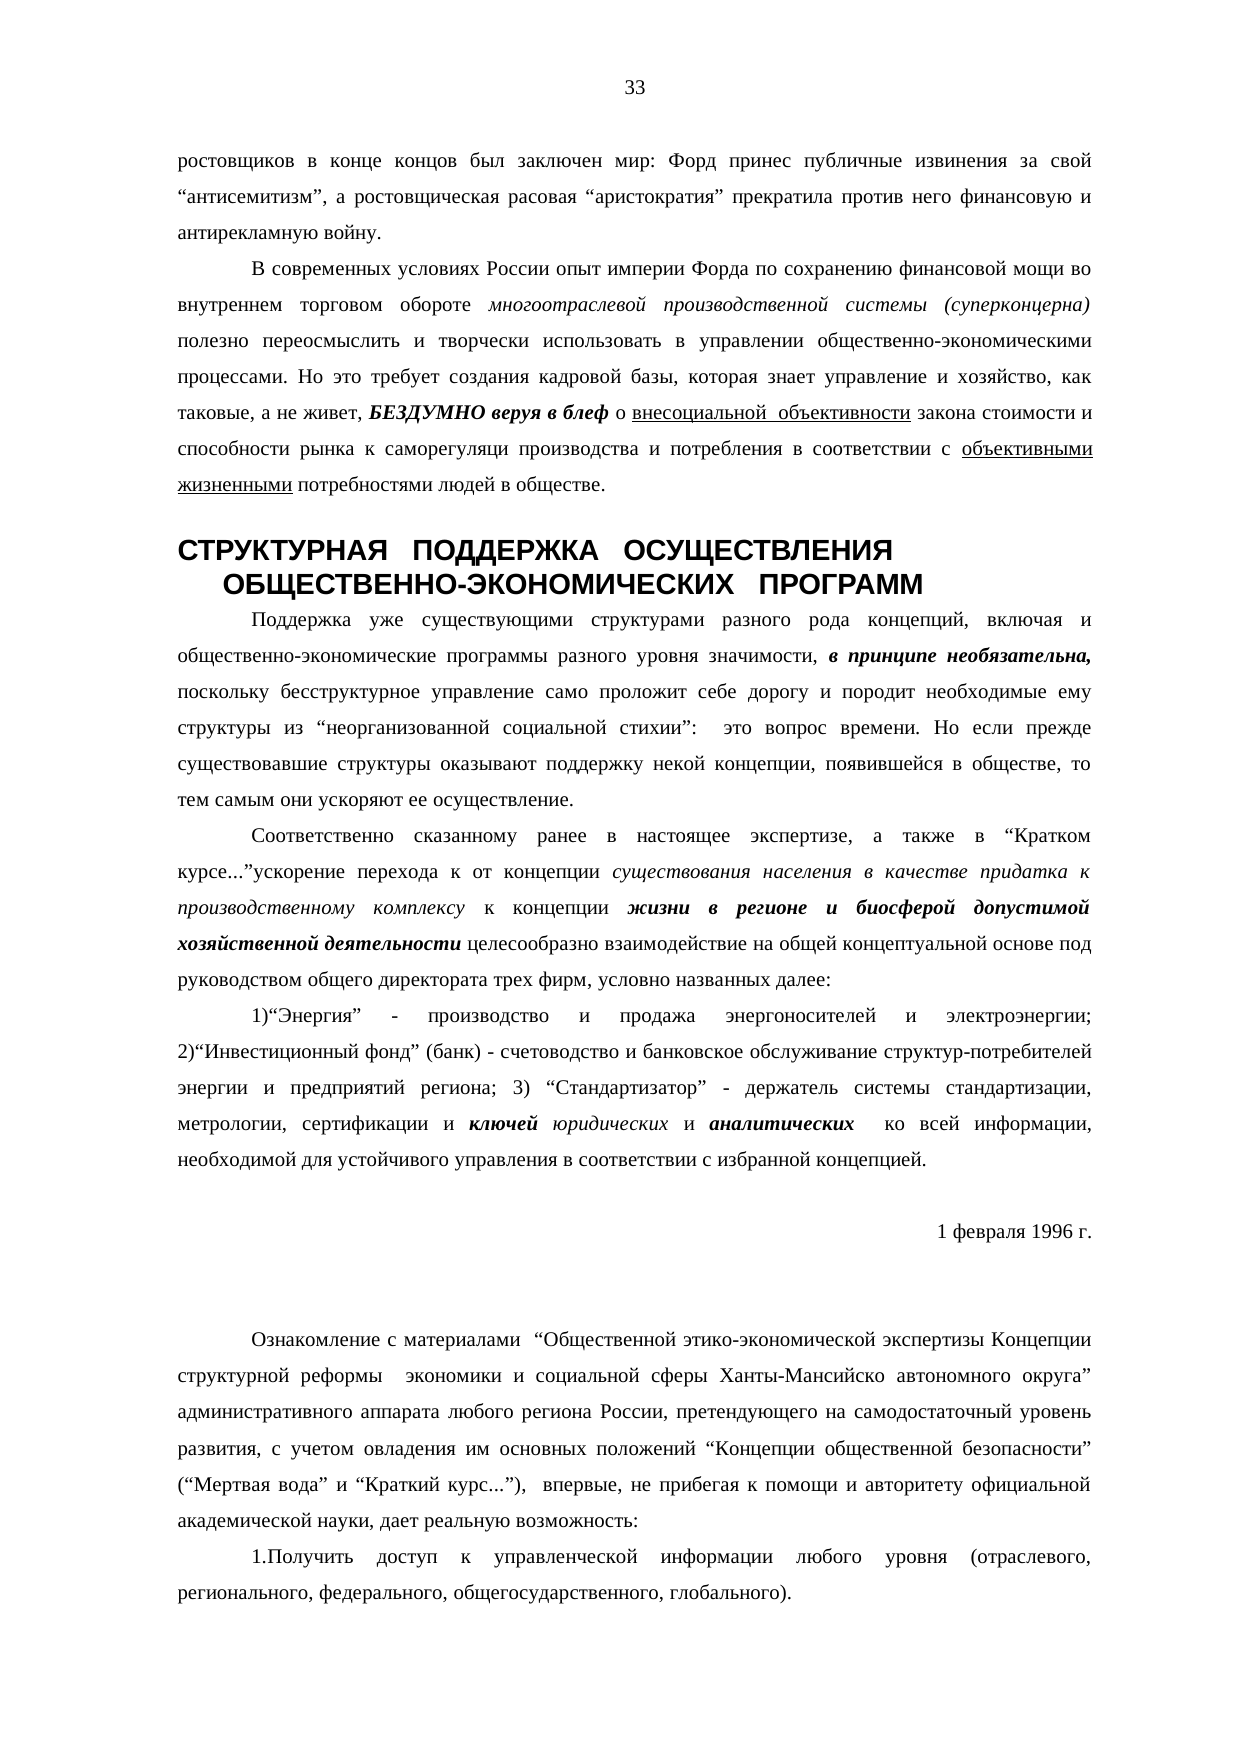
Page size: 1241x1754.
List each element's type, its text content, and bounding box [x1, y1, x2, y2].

text ростовщиков в конце концов был заключен мир: Форд принес публичные извинения за свой “антисемитизм”, а ростовщическая расовая “аристократия” прекратила против него финансовую и антирекламную войну. [177, 148, 1092, 244]
text Поддержка уже существующими структурами разного рода концепций, включая и общественно-экономические программы разного уровня значимости, в принципе необязательна, поскольку бесструктурное управление само проложит себе дорогу и породит необходимые ему структуры из “неорганизованной социальной стихии”: это вопрос времени. Но если прежде существовавшие структуры оказывают поддержку некой концепции, появившейся в обществе, то тем самым они ускоряют ее осуществление. [177, 606, 1092, 811]
text Соответственно сказанному ранее в настоящее экспертизе, а также в “Кратком курсе...”ускорение перехода к от концепции существования населения в качестве придатка к производственному комплексу к концепции жизни в регионе и биосферой допустимой хозяйственной деятельности целесообразно взаимодействие на общей концептуальной основе под руководством общего директората трех фирм, условно названных далее: [177, 823, 1092, 991]
text Ознакомление с материалами “Общественной этико-экономической экспертизы Концепции структурной реформы экономики и социальной сферы Ханты-Мансийско автономного округа” административного аппарата любого региона России, претендующего на самодостаточный уровень развития, с учетом овладения им основных положений “Концепции общественной безопасности” (“Мертвая вода” и “Краткий курс...”), впервые, не прибегая к помощи и авторитету официальной академической науки, дает реальную возможность: [177, 1327, 1092, 1532]
text 1.Получить доступ к управленческой информации любого уровня (отраслевого, регионального, федерального, общегосударственного, глобального). [177, 1543, 1092, 1604]
text В современных условиях России опыт империи Форда по сохранению финансовой мощи во внутреннем торговом обороте многоотраслевой производственной системы (суперконцерна) полезно переосмыслить и творчески использовать в управлении общественно-экономическими процессами. Но это требует создания кадровой базы, которая знает управление и хозяйство, как таковые, а не живет, БЕЗДУМНО веруя в блеф о внесоциальной объективности закона стоимости и способности рынка к саморегуляци производства и потребления в соответствии с объективными жизненными потребностями людей в обществе. [177, 256, 1092, 496]
subtitle СТРУКТУРНАЯ ПОДДЕРЖКА ОСУЩЕСТВЛЕНИЯ ОБЩЕСТВЕННО-ЭКОНОМИЧЕСКИХ ПРОГРАММ [177, 533, 1092, 600]
text 1 февраля 1996 г. [177, 1219, 1092, 1243]
text 1)“Энергия” - производство и продажа энергоносителей и электроэнергии; 2)“Инвестиционный фонд” (банк) - счетоводство и банковское обслуживание структур-потребителей энергии и предприятий региона; 3) “Стандартизатор” - держатель системы стандартизации, метрологии, сертификации и ключей юридических и аналитических ко всей информации, необходимой для устойчивого управления в соответствии с избранной концепцией. [177, 1003, 1092, 1171]
